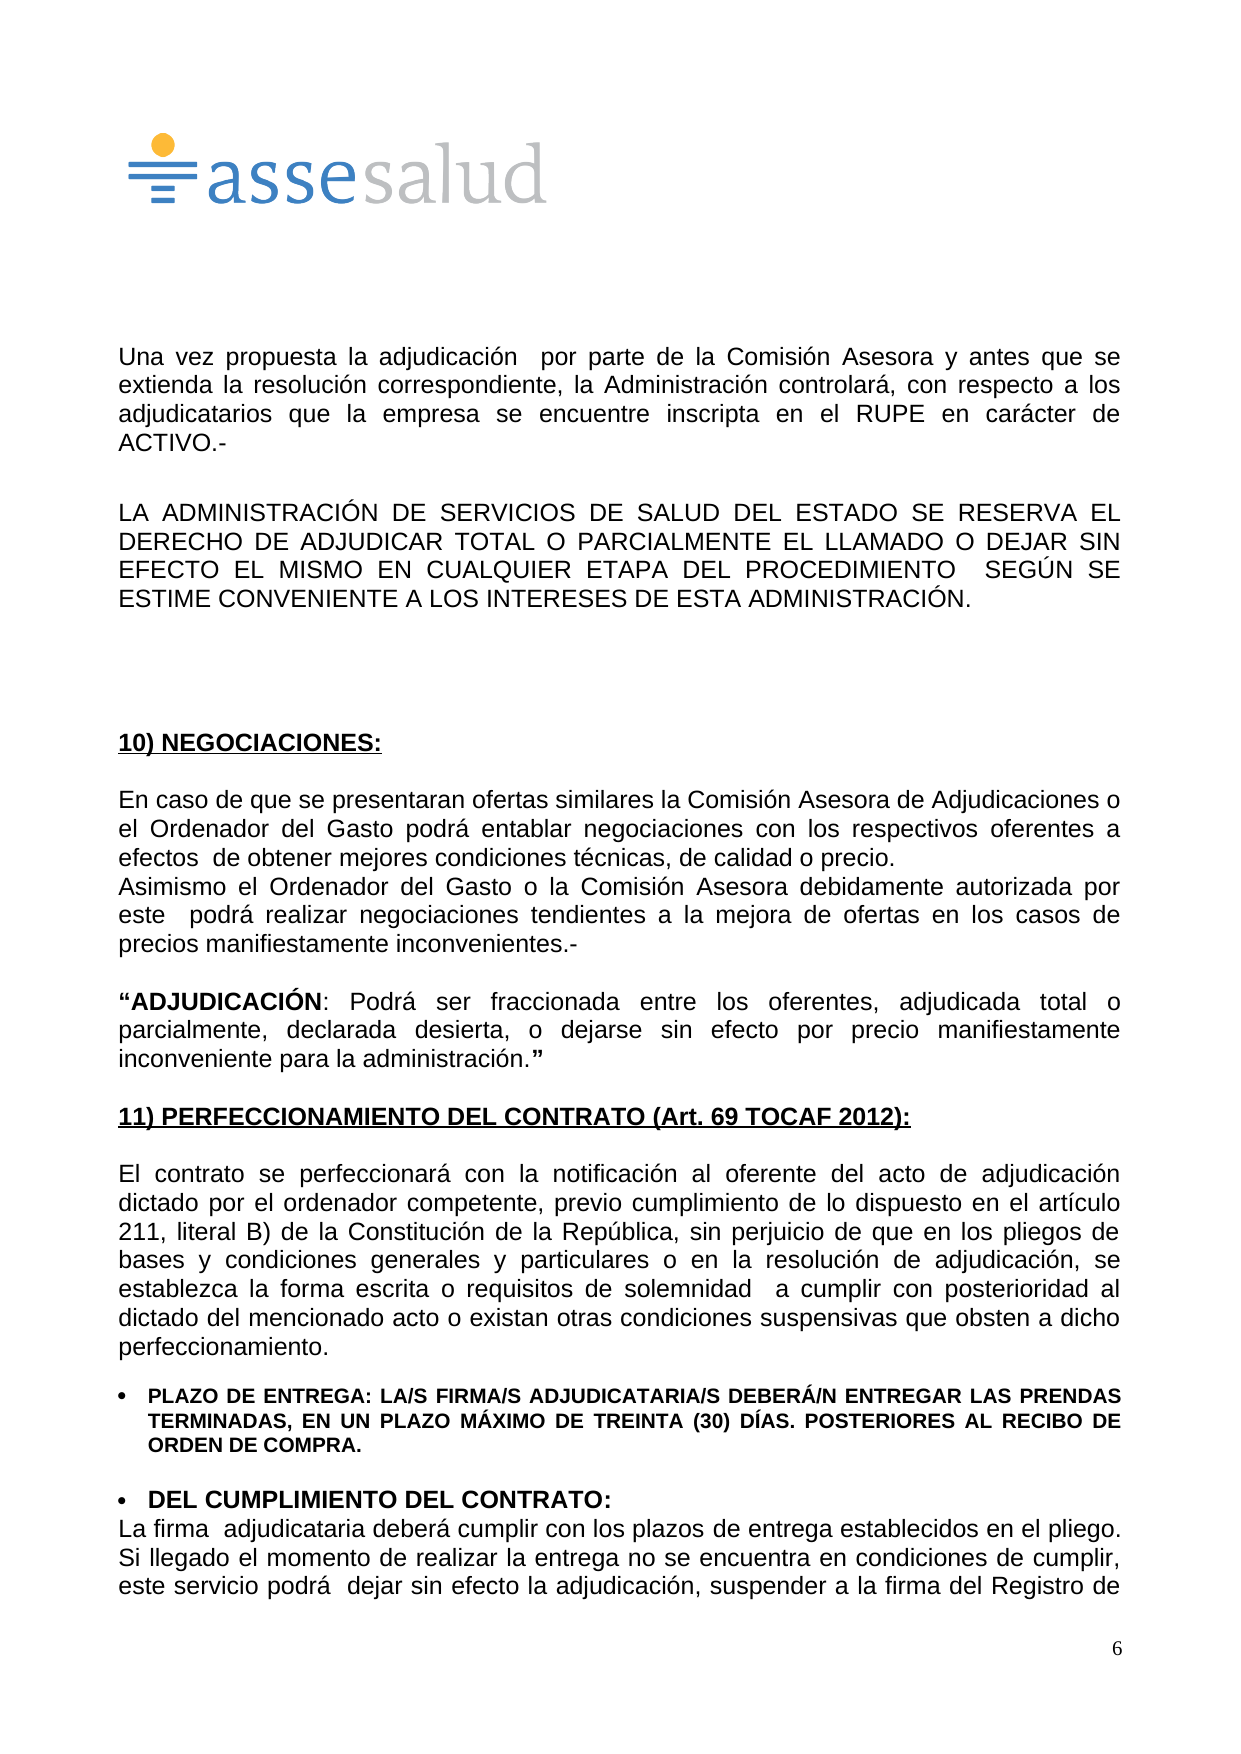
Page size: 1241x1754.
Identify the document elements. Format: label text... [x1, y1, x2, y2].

text Una vez propuesta la adjudicación por parte de la Comisión Asesora y antes que se extienda la resolución correspondiente, la Administración controlará, con respecto a los adjudicatarios que la empresa se encuentre inscripta en el RUPE en carácter de ACTIVO.- [118, 342, 1122, 457]
text Asimismo el Ordenador del Gasto o la Comisión Asesora debidamente autorizada por este podrá realizar negociaciones tendientes a la mejora de ofertas en los casos de precios manifiestamente inconvenientes.- [118, 872, 1122, 958]
text 10) NEGOCIACIONES: [118, 728, 1122, 757]
text En caso de que se presentaran ofertas similares la Comisión Asesora de Adjudicaciones o el Ordenador del Gasto podrá entablar negociaciones con los respectivos oferentes a efectos de obtener mejores condiciones técnicas, de calidad o precio. [118, 785, 1122, 872]
text “ADJUDICACIÓN: Podrá ser fraccionada entre los oferentes, adjudicada total o parcialmente, declarada desierta, o dejarse sin efecto por precio manifiestamente inconveniente para la administración.” [118, 987, 1122, 1073]
text La Administración de Servicios de Salud del Estado se reserva el derecho de adjudicar total o parcialmente el llamado o dejar sin efecto el mismo en cualquier etapa del procedimiento según se estime conveniente a los intereses de esta Administración. [118, 498, 1122, 613]
text 11) PERFECCIONAMIENTO DEL CONTRATO (Art. 69 TOCAF 2012): [118, 1102, 1122, 1130]
text El contrato se perfeccionará con la notificación al oferente del acto de adjudicación dictado por el ordenador competente, previo cumplimiento de lo dispuesto en el artículo 211, literal B) de la Constitución de la República, sin perjuicio de que en los pliegos de bases y condiciones generales y particulares o en la resolución de adjudicación, se establezca la forma escrita o requisitos de solemnidad a cumplir con posterioridad al dictado del mencionado acto o existan otras condiciones suspensivas que obsten a dicho perfeccionamiento. [118, 1159, 1122, 1360]
text La firma adjudicataria deberá cumplir con los plazos de entrega establecidos en el pliego. Si llegado el momento de realizar la entrega no se encuentra en condiciones de cumplir, este servicio podrá dejar sin efecto la adjudicación, suspender a la firma del Registro de [118, 1514, 1122, 1600]
list PLAZO DE ENTREGA: LA/S FIRMA/S ADJUDICATARIA/S DEBERÁ/N ENTREGAR LAS PRENDAS TERMINADAS, EN UN PLAZO MÁXIMO DE TREINTA (30) DÍAS. POSTERIORES AL RECIBO DE ORDEN DE COMPRA. [118, 1384, 1122, 1456]
list DEL CUMPLIMIENTO DEL CONTRATO: [118, 1485, 1122, 1514]
